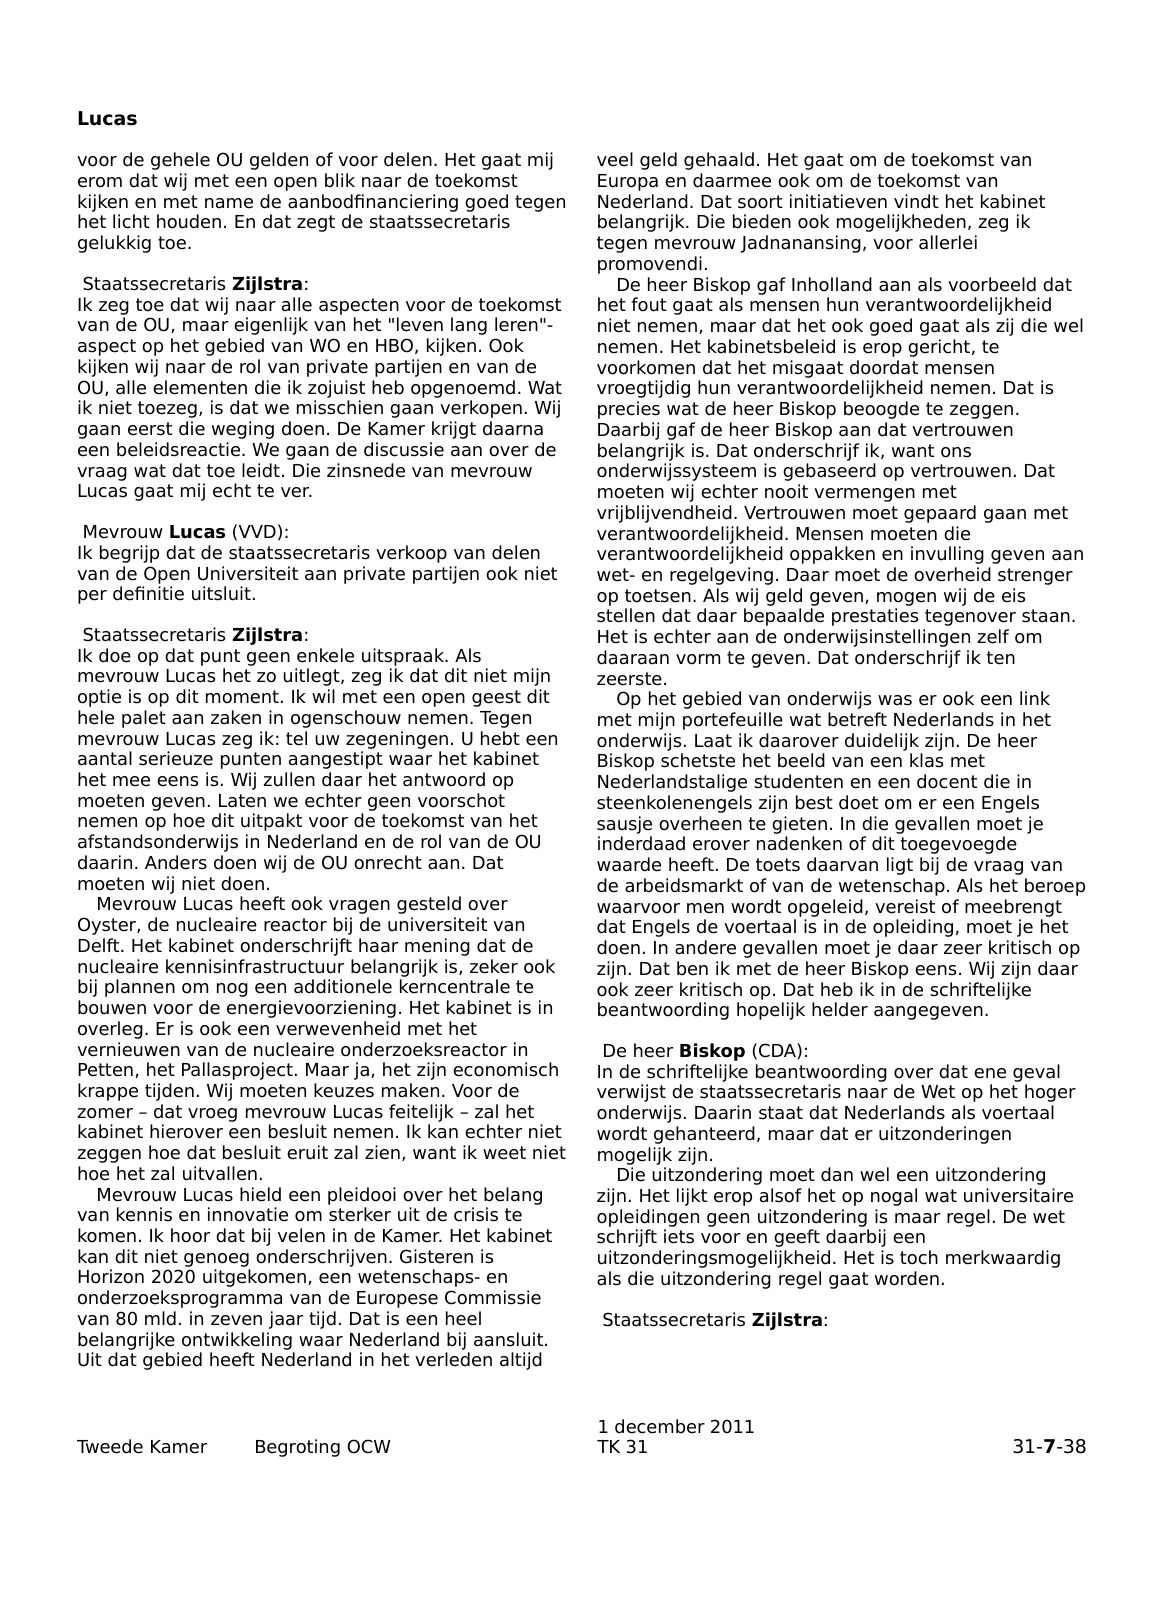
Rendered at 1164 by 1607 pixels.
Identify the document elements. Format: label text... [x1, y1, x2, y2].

text De heer Biskop gaf Inholland aan als voorbeeld dat het fout gaat als mensen hun verantwoordelijkheid niet nemen, maar dat het ook goed gaat als zij die wel nemen. Het kabinetsbeleid is erop gericht, te voorkomen dat het misgaat doordat mensen vroegtijdig hun verantwoordelijkheid nemen. Dat is precies wat de heer Biskop beoogde te zeggen. Daarbij gaf de heer Biskop aan dat vertrouwen belangrijk is. Dat onderschrijf ik, want ons onderwijssysteem is gebaseerd op vertrouwen. Dat moeten wij echter nooit vermengen met vrijblijvendheid. Vertrouwen moet gepaard gaan met verantwoordelijkheid. Mensen moeten die verantwoordelijkheid oppakken en invulling geven aan wet- en regelgeving. Daar moet de overheid strenger op toetsen. Als wij geld geven, mogen wij de eis stellen dat daar bepaalde prestaties tegenover staan. Het is echter aan de onderwijsinstellingen zelf om daaraan vorm te geven. Dat onderschrijf ik ten zeerste. [596, 274, 1087, 689]
text Staatssecretaris Zijlstra: [77, 274, 567, 294]
text Die uitzondering moet dan wel een uitzondering zijn. Het lijkt erop alsof het op nogal wat universitaire opleidingen geen uitzondering is maar regel. De wet schrijft iets voor en geeft daarbij een uitzonderingsmogelijkheid. Het is toch merkwaardig als die uitzondering regel gaat worden. [596, 1165, 1087, 1289]
text voor de gehele OU gelden of voor delen. Het gaat mij erom dat wij met een open blik naar de toekomst kijken en met name de aanbodfinanciering goed tegen het licht houden. En dat zegt de staatssecretaris gelukkig toe. [77, 150, 567, 254]
text Ik doe op dat punt geen enkele uitspraak. Als mevrouw Lucas het zo uitlegt, zeg ik dat dit niet mijn optie is op dit moment. Ik wil met een open geest dit hele palet aan zaken in ogenschouw nemen. Tegen mevrouw Lucas zeg ik: tel uw zegeningen. U hebt een aantal serieuze punten aangestipt waar het kabinet het mee eens is. Wij zullen daar het antwoord op moeten geven. Laten we echter geen voorschot nemen op hoe dit uitpakt voor de toekomst van het afstandsonderwijs in Nederland en de rol van de OU daarin. Anders doen wij de OU onrecht aan. Dat moeten wij niet doen. [77, 646, 567, 894]
text Staatssecretaris Zijlstra: [77, 625, 567, 646]
text In de schriftelijke beantwoording over dat ene geval verwijst de staatssecretaris naar de Wet op het hoger onderwijs. Daarin staat dat Nederlands als voertaal wordt gehanteerd, maar dat er uitzonderingen mogelijk zijn. [596, 1062, 1087, 1165]
text Ik begrijp dat de staatssecretaris verkoop van delen van de Open Universiteit aan private partijen ook niet per definitie uitsluit. [77, 543, 567, 605]
text Ik zeg toe dat wij naar alle aspecten voor de toekomst van de OU, maar eigenlijk van het "leven lang leren"-aspect op het gebied van WO en HBO, kijken. Ook kijken wij naar de rol van private partijen en van de OU, alle elementen die ik zojuist heb opgenoemd. Wat ik niet toezeg, is dat we misschien gaan verkopen. Wij gaan eerst die weging doen. De Kamer krijgt daarna een beleidsreactie. We gaan de discussie aan over de vraag wat dat toe leidt. Die zinsnede van mevrouw Lucas gaat mij echt te ver. [77, 294, 567, 502]
text De heer Biskop (CDA): [596, 1041, 1087, 1062]
text Staatssecretaris Zijlstra: [596, 1309, 1087, 1330]
text Mevrouw Lucas hield een pleidooi over het belang van kennis en innovatie om sterker uit de crisis te komen. Ik hoor dat bij velen in de Kamer. Het kabinet kan dit niet genoeg onderschrijven. Gisteren is Horizon 2020 uitgekomen, een wetenschaps- en onderzoeksprogramma van de Europese Commissie van 80 mld. in zeven jaar tijd. Dat is een heel belangrijke ontwikkeling waar Nederland bij aansluit. Uit dat gebied heeft Nederland in het verleden altijd [77, 1184, 567, 1371]
text Mevrouw Lucas (VVD): [77, 522, 567, 543]
text veel geld gehaald. Het gaat om de toekomst van Europa en daarmee ook om de toekomst van Nederland. Dat soort initiatieven vindt het kabinet belangrijk. Die bieden ook mogelijkheden, zeg ik tegen mevrouw Jadnanansing, voor allerlei promovendi. [596, 150, 1087, 274]
text Op het gebied van onderwijs was er ook een link met mijn portefeuille wat betreft Nederlands in het onderwijs. Laat ik daarover duidelijk zijn. De heer Biskop schetste het beeld van een klas met Nederlandstalige studenten en een docent die in steenkolenengels zijn best doet om er een Engels sausje overheen te gieten. In die gevallen moet je inderdaad erover nadenken of dit toegevoegde waarde heeft. De toets daarvan ligt bij de vraag van de arbeidsmarkt of van de wetenschap. Als het beroep waarvoor men wordt opgeleid, vereist of meebrengt dat Engels de voertaal is in de opleiding, moet je het doen. In andere gevallen moet je daar zeer kritisch op zijn. Dat ben ik met de heer Biskop eens. Wij zijn daar ook zeer kritisch op. Dat heb ik in de schriftelijke beantwoording hopelijk helder aangegeven. [596, 689, 1087, 1021]
text Mevrouw Lucas heeft ook vragen gesteld over Oyster, de nucleaire reactor bij de universiteit van Delft. Het kabinet onderschrijft haar mening dat de nucleaire kennisinfrastructuur belangrijk is, zeker ook bij plannen om nog een additionele kerncentrale te bouwen voor de energievoorziening. Het kabinet is in overleg. Er is ook een verwevenheid met het vernieuwen van de nucleaire onderzoeksreactor in Petten, het Pallasproject. Maar ja, het zijn economisch krappe tijden. Wij moeten keuzes maken. Voor de zomer – dat vroeg mevrouw Lucas feitelijk – zal het kabinet hierover een besluit nemen. Ik kan echter niet zeggen hoe dat besluit eruit zal zien, want ik weet niet hoe het zal uitvallen. [77, 894, 567, 1184]
